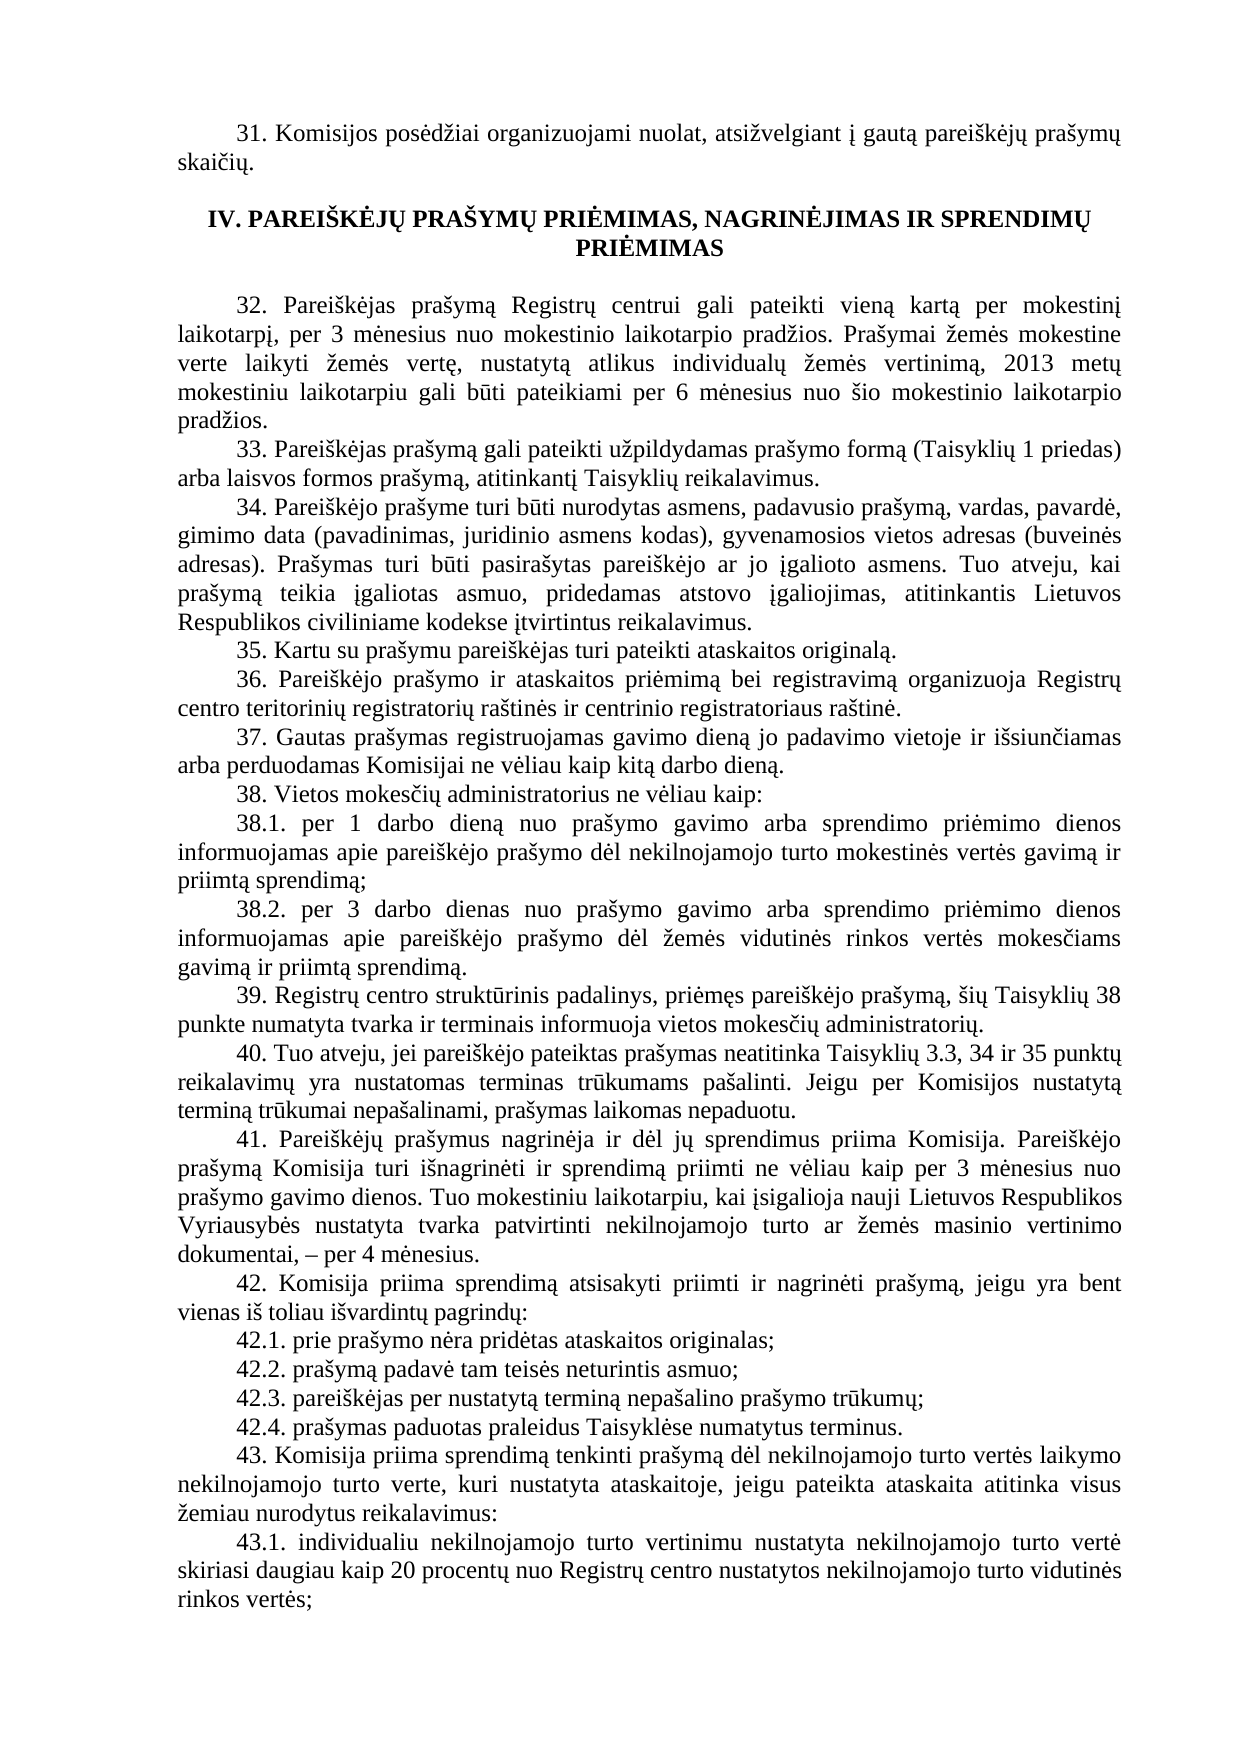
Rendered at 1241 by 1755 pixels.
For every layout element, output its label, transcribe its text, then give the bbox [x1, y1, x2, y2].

text 38.2. per 3 darbo dienas nuo prašymo gavimo arba sprendimo priėmimo dienos informuojamas apie pareiškėjo prašymo dėl žemės vidutinės rinkos vertės mokesčiams gavimą ir priimtą sprendimą. [177, 894, 1122, 981]
text 42.3. pareiškėjas per nustatytą terminą nepašalino prašymo trūkumų; [177, 1383, 1122, 1412]
text 42.1. prie prašymo nėra pridėtas ataskaitos originalas; [177, 1326, 1122, 1354]
text 43.1. individualiu nekilnojamojo turto vertinimu nustatyta nekilnojamojo turto vertė skiriasi daugiau kaip 20 procentų nuo Registrų centro nustatytos nekilnojamojo turto vidutinės rinkos vertės; [177, 1527, 1122, 1613]
text 32. Pareiškėjas prašymą Registrų centrui gali pateikti vieną kartą per mokestinį laikotarpį, per 3 mėnesius nuo mokestinio laikotarpio pradžios. Prašymai žemės mokestine verte laikyti žemės vertę, nustatytą atlikus individualų žemės vertinimą, 2013 metų mokestiniu laikotarpiu gali būti pateikiami per 6 mėnesius nuo šio mokestinio laikotarpio pradžios. [177, 291, 1122, 434]
text 36. Pareiškėjo prašymo ir ataskaitos priėmimą bei registravimą organizuoja Registrų centro teritorinių registratorių raštinės ir centrinio registratoriaus raštinė. [177, 664, 1122, 722]
text 38. Vietos mokesčių administratorius ne vėliau kaip: [177, 779, 1122, 808]
text 42.2. prašymą padavė tam teisės neturintis asmuo; [177, 1354, 1122, 1383]
text 39. Registrų centro struktūrinis padalinys, priėmęs pareiškėjo prašymą, šių Taisyklių 38 punkte numatyta tvarka ir terminais informuoja vietos mokesčių administratorių. [177, 981, 1122, 1038]
text 42.4. prašymas paduotas praleidus Taisyklėse numatytus terminus. [177, 1412, 1122, 1441]
text 38.1. per 1 darbo dieną nuo prašymo gavimo arba sprendimo priėmimo dienos informuojamas apie pareiškėjo prašymo dėl nekilnojamojo turto mokestinės vertės gavimą ir priimtą sprendimą; [177, 808, 1122, 894]
text 41. Pareiškėjų prašymus nagrinėja ir dėl jų sprendimus priima Komisija. Pareiškėjo prašymą Komisija turi išnagrinėti ir sprendimą priimti ne vėliau kaip per 3 mėnesius nuo prašymo gavimo dienos. Tuo mokestiniu laikotarpiu, kai įsigalioja nauji Lietuvos Respublikos Vyriausybės nustatyta tvarka patvirtinti nekilnojamojo turto ar žemės masinio vertinimo dokumentai, – per 4 mėnesius. [177, 1124, 1122, 1268]
text IV. PAREIŠKĖJŲ PRAŠYMŲ PRIĖMIMAS, NAGRINĖJIMAS IR SPRENDIMŲ PRIĖMIMAS [177, 204, 1122, 262]
text 37. Gautas prašymas registruojamas gavimo dieną jo padavimo vietoje ir išsiunčiamas arba perduodamas Komisijai ne vėliau kaip kitą darbo dieną. [177, 722, 1122, 779]
text 33. Pareiškėjas prašymą gali pateikti užpildydamas prašymo formą (Taisyklių 1 priedas) arba laisvos formos prašymą, atitinkantį Taisyklių reikalavimus. [177, 434, 1122, 492]
text 34. Pareiškėjo prašyme turi būti nurodytas asmens, padavusio prašymą, vardas, pavardė, gimimo data (pavadinimas, juridinio asmens kodas), gyvenamosios vietos adresas (buveinės adresas). Prašymas turi būti pasirašytas pareiškėjo ar jo įgalioto asmens. Tuo atveju, kai prašymą teikia įgaliotas asmuo, pridedamas atstovo įgaliojimas, atitinkantis Lietuvos Respublikos civiliniame kodekse įtvirtintus reikalavimus. [177, 492, 1122, 636]
text 43. Komisija priima sprendimą tenkinti prašymą dėl nekilnojamojo turto vertės laikymo nekilnojamojo turto verte, kuri nustatyta ataskaitoje, jeigu pateikta ataskaita atitinka visus žemiau nurodytus reikalavimus: [177, 1441, 1122, 1527]
text 35. Kartu su prašymu pareiškėjas turi pateikti ataskaitos originalą. [177, 636, 1122, 664]
text 42. Komisija priima sprendimą atsisakyti priimti ir nagrinėti prašymą, jeigu yra bent vienas iš toliau išvardintų pagrindų: [177, 1268, 1122, 1326]
text 40. Tuo atveju, jei pareiškėjo pateiktas prašymas neatitinka Taisyklių 3.3, 34 ir 35 punktų reikalavimų yra nustatomas terminas trūkumams pašalinti. Jeigu per Komisijos nustatytą terminą trūkumai nepašalinami, prašymas laikomas nepaduotu. [177, 1038, 1122, 1124]
text 31. Komisijos posėdžiai organizuojami nuolat, atsižvelgiant į gautą pareiškėjų prašymų skaičių. [177, 118, 1122, 176]
